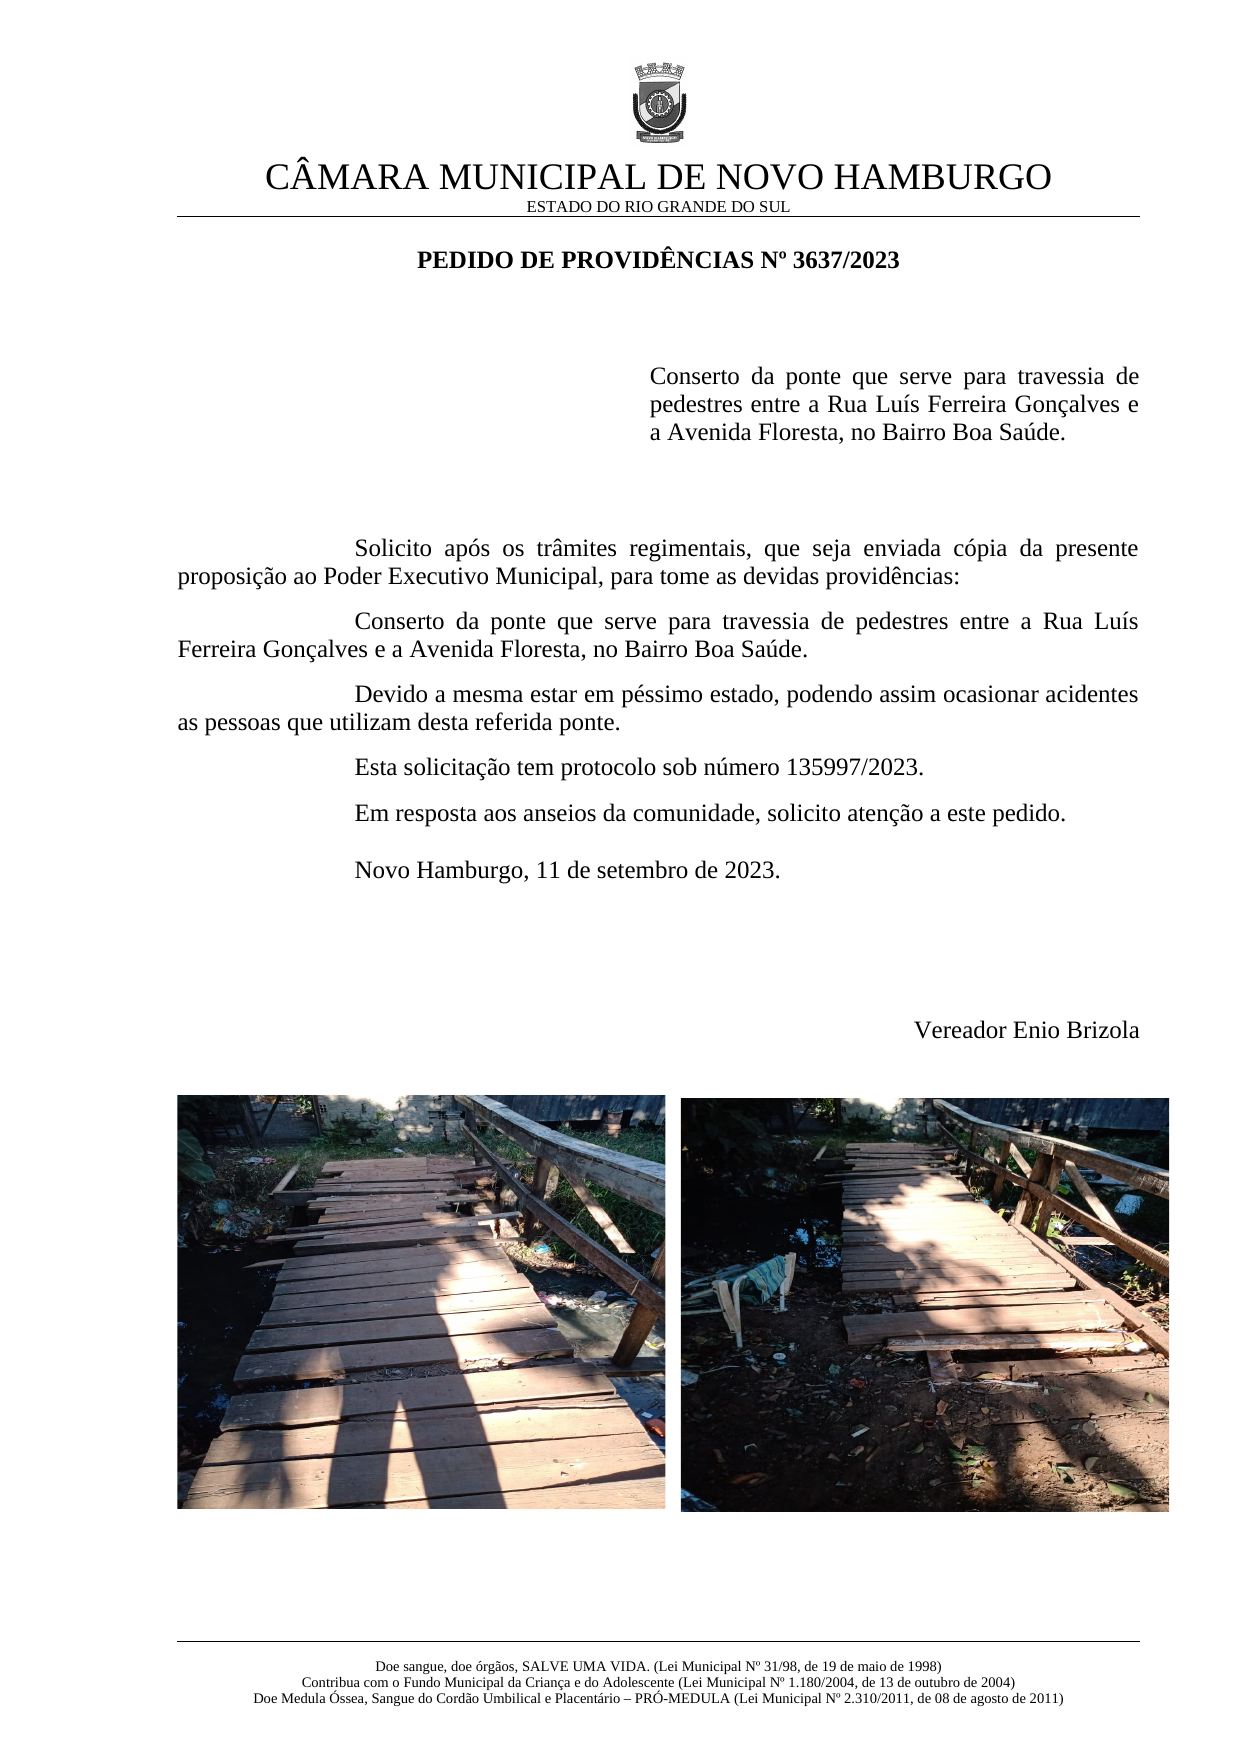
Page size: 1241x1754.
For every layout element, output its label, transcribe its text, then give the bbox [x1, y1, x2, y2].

text Vereador Enio Brizola [177, 1016, 1140, 1043]
text Em resposta aos anseios da comunidade, solicito atenção a este pedido. [177, 799, 1140, 827]
text PEDIDO DE PROVIDÊNCIAS Nº 3637/2023 [177, 246, 1140, 274]
text Novo Hamburgo, 11 de setembro de 2023. [177, 856, 1140, 884]
text Conserto da ponte que serve para travessia de pedestres entre a Rua Luís Ferreira Gonçalves e a Avenida Floresta, no Bairro Boa Saúde. [177, 607, 1140, 663]
text Solicito após os trâmites regimentais, que seja enviada cópia da presente proposição ao Poder Executivo Municipal, para tome as devidas providências: [177, 534, 1140, 589]
text Devido a mesma estar em péssimo estado, podendo assim ocasionar acidentes as pessoas que utilizam desta referida ponte. [177, 680, 1140, 736]
text Esta solicitação tem protocolo sob número 135997/2023. [177, 753, 1140, 781]
picture [680, 1098, 1170, 1512]
picture [177, 1095, 666, 1509]
text Conserto da ponte que serve para travessia de pedestres entre a Rua Luís Ferreira Gonçalves e a Avenida Floresta, no Bairro Boa Saúde. [649, 362, 1140, 446]
